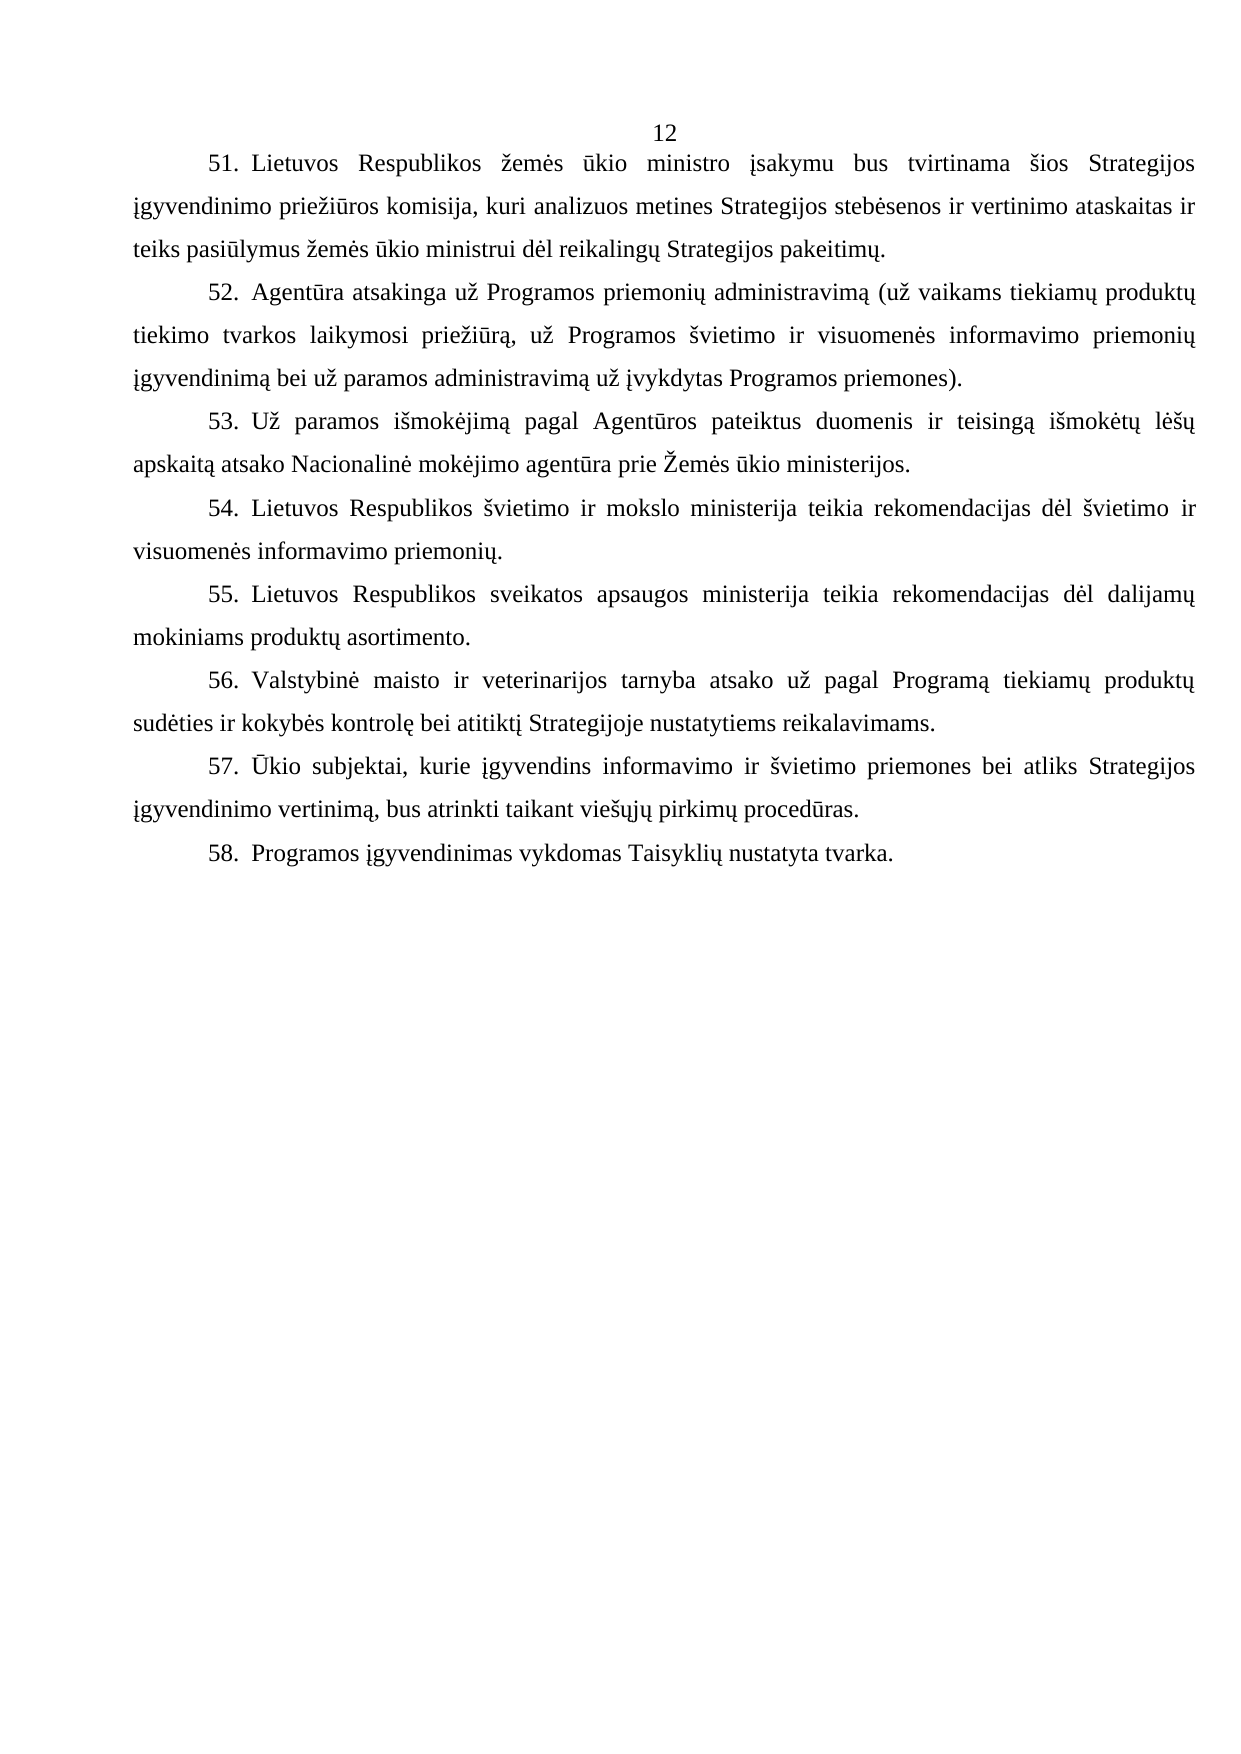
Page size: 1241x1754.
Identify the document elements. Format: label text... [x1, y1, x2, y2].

text 54. Lietuvos Respublikos švietimo ir mokslo ministerija teikia rekomendacijas dėl švietimo ir visuomenės informavimo priemonių. [133, 493, 1196, 564]
text 52. Agentūra atsakinga už Programos priemonių administravimą (už vaikams tiekiamų produktų tiekimo tvarkos laikymosi priežiūrą, už Programos švietimo ir visuomenės informavimo priemonių įgyvendinimą bei už paramos administravimą už įvykdytas Programos priemones). [133, 277, 1196, 392]
text 53. Už paramos išmokėjimą pagal Agentūros pateiktus duomenis ir teisingą išmokėtų lėšų apskaitą atsako Nacionalinė mokėjimo agentūra prie Žemės ūkio ministerijos. [133, 406, 1196, 478]
text 55. Lietuvos Respublikos sveikatos apsaugos ministerija teikia rekomendacijas dėl dalijamų mokiniams produktų asortimento. [133, 579, 1196, 651]
text 58. Programos įgyvendinimas vykdomas Taisyklių nustatyta tvarka. [133, 838, 1196, 866]
text 57. Ūkio subjektai, kurie įgyvendins informavimo ir švietimo priemones bei atliks Strategijos įgyvendinimo vertinimą, bus atrinkti taikant viešųjų pirkimų procedūras. [133, 751, 1196, 823]
text 51. Lietuvos Respublikos žemės ūkio ministro įsakymu bus tvirtinama šios Strategijos įgyvendinimo priežiūros komisija, kuri analizuos metines Strategijos stebėsenos ir vertinimo ataskaitas ir teiks pasiūlymus žemės ūkio ministrui dėl reikalingų Strategijos pakeitimų. [133, 148, 1196, 263]
text 56. Valstybinė maisto ir veterinarijos tarnyba atsako už pagal Programą tiekiamų produktų sudėties ir kokybės kontrolę bei atitiktį Strategijoje nustatytiems reikalavimams. [133, 665, 1196, 737]
